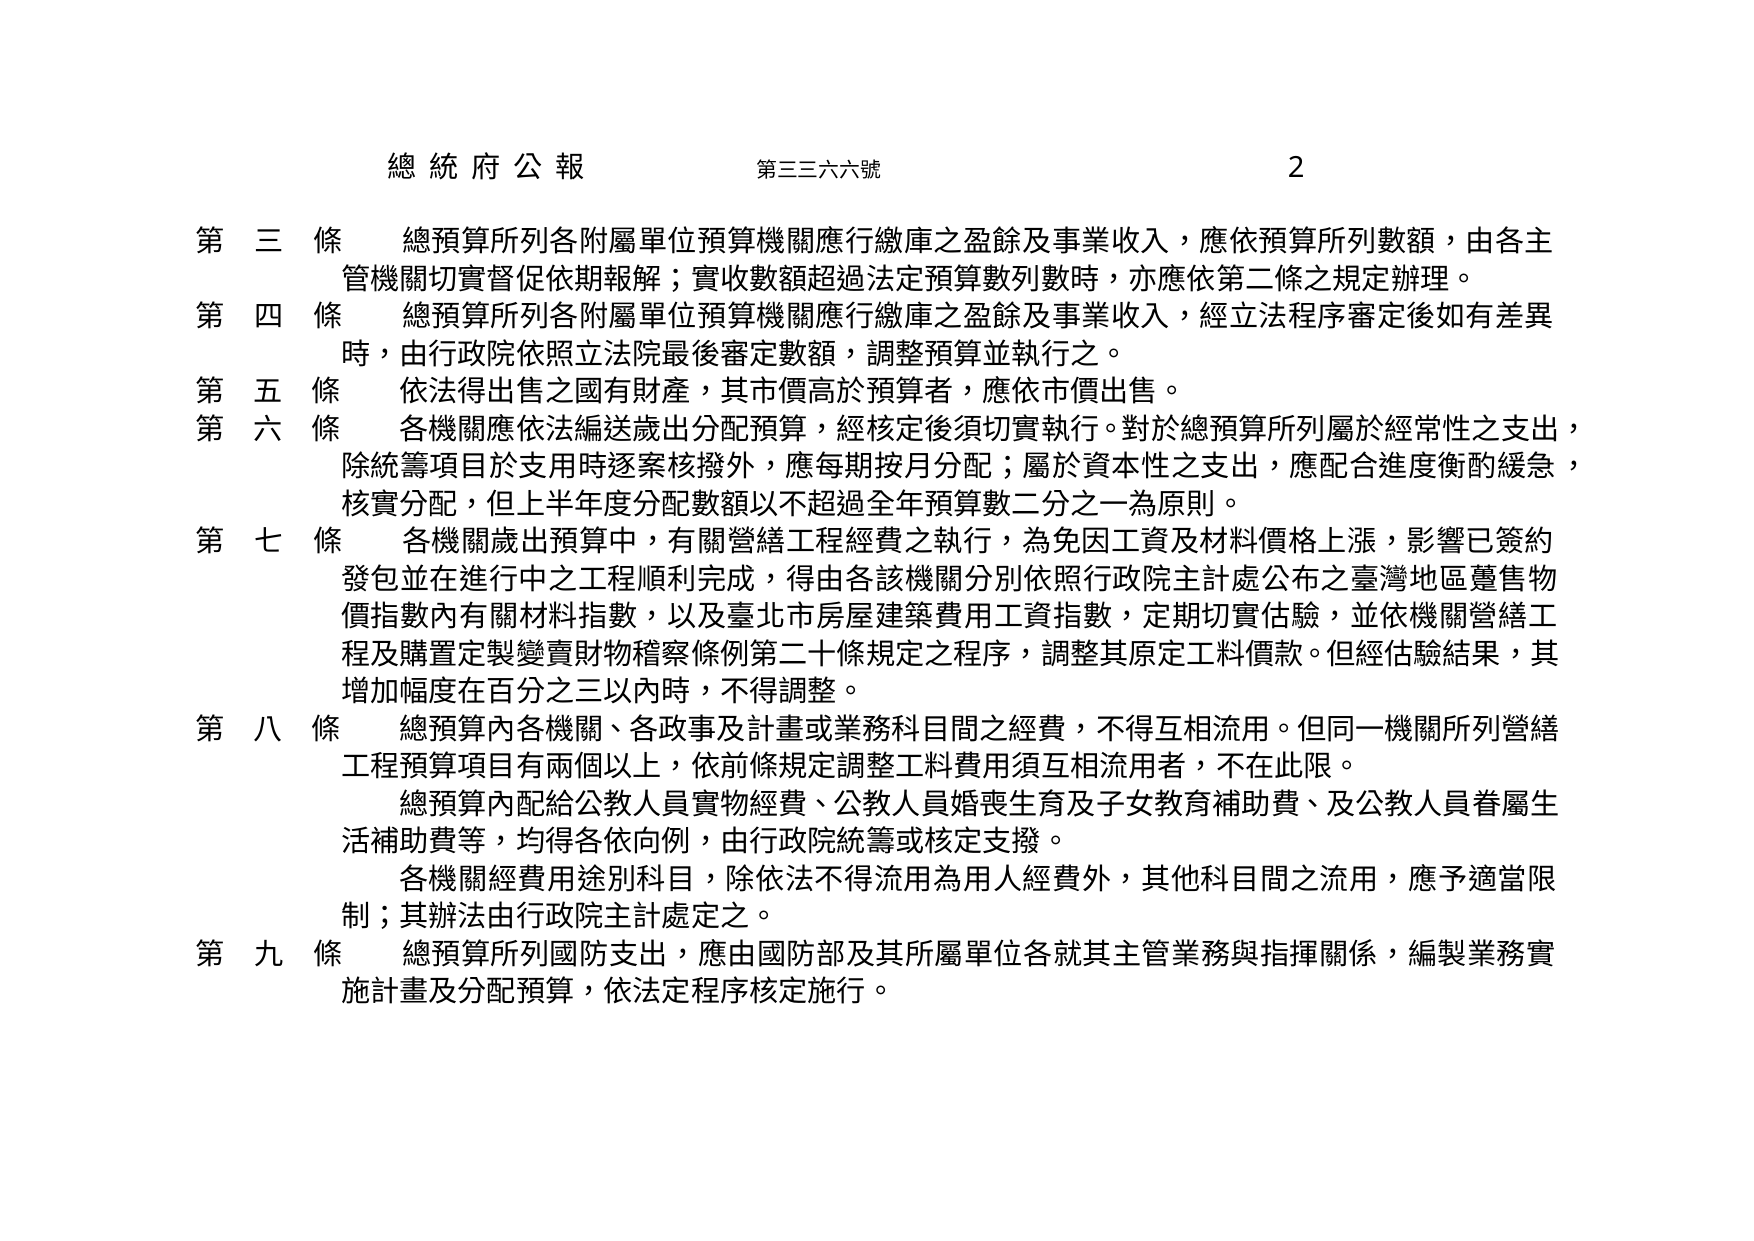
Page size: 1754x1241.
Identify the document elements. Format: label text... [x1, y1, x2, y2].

text 各機關經費用途別科目，除依法不得流用為用人經費外，其他科目間之流用，應予適當限制；其辦法由行政院主計處定之。 [341, 859, 1559, 934]
text 第 六 條 各機關應依法編送歲出分配預算，經核定後須切實執行。對於總預算所列屬於經常性之支出，除統籌項目於支用時逐案核撥外，應每期按月分配；屬於資本性之支出，應配合進度衡酌緩急，核實分配，但上半年度分配數額以不超過全年預算數二分之一為原則。 [195, 409, 1559, 522]
text 第 三 條 總預算所列各附屬單位預算機關應行繳庫之盈餘及事業收入，應依預算所列數額，由各主管機關切實督促依期報解；實收數額超過法定預算數列數時，亦應依第二條之規定辦理。 [195, 222, 1559, 297]
text 第 五 條 依法得出售之國有財產，其市價高於預算者，應依市價出售。 [195, 372, 1559, 409]
text 第 八 條 總預算內各機關、各政事及計畫或業務科目間之經費，不得互相流用。但同一機關所列營繕工程預算項目有兩個以上，依前條規定調整工料費用須互相流用者，不在此限。 [195, 709, 1559, 784]
text 第 七 條 各機關歲出預算中，有關營繕工程經費之執行，為免因工資及材料價格上漲，影響已簽約發包並在進行中之工程順利完成，得由各該機關分別依照行政院主計處公布之臺灣地區躉售物價指數內有關材料指數，以及臺北市房屋建築費用工資指數，定期切實估驗，並依機關營繕工程及購置定製變賣財物稽察條例第二十條規定之程序，調整其原定工料價款。但經估驗結果，其增加幅度在百分之三以內時，不得調整。 [195, 522, 1559, 709]
text 總預算內配給公教人員實物經費、公教人員婚喪生育及子女教育補助費、及公教人員眷屬生活補助費等，均得各依向例，由行政院統籌或核定支撥。 [341, 784, 1559, 859]
text 第 四 條 總預算所列各附屬單位預算機關應行繳庫之盈餘及事業收入，經立法程序審定後如有差異時，由行政院依照立法院最後審定數額，調整預算並執行之。 [195, 297, 1559, 372]
text 第 九 條 總預算所列國防支出，應由國防部及其所屬單位各就其主管業務與指揮關係，編製業務實施計畫及分配預算，依法定程序核定施行。 [195, 934, 1559, 1009]
